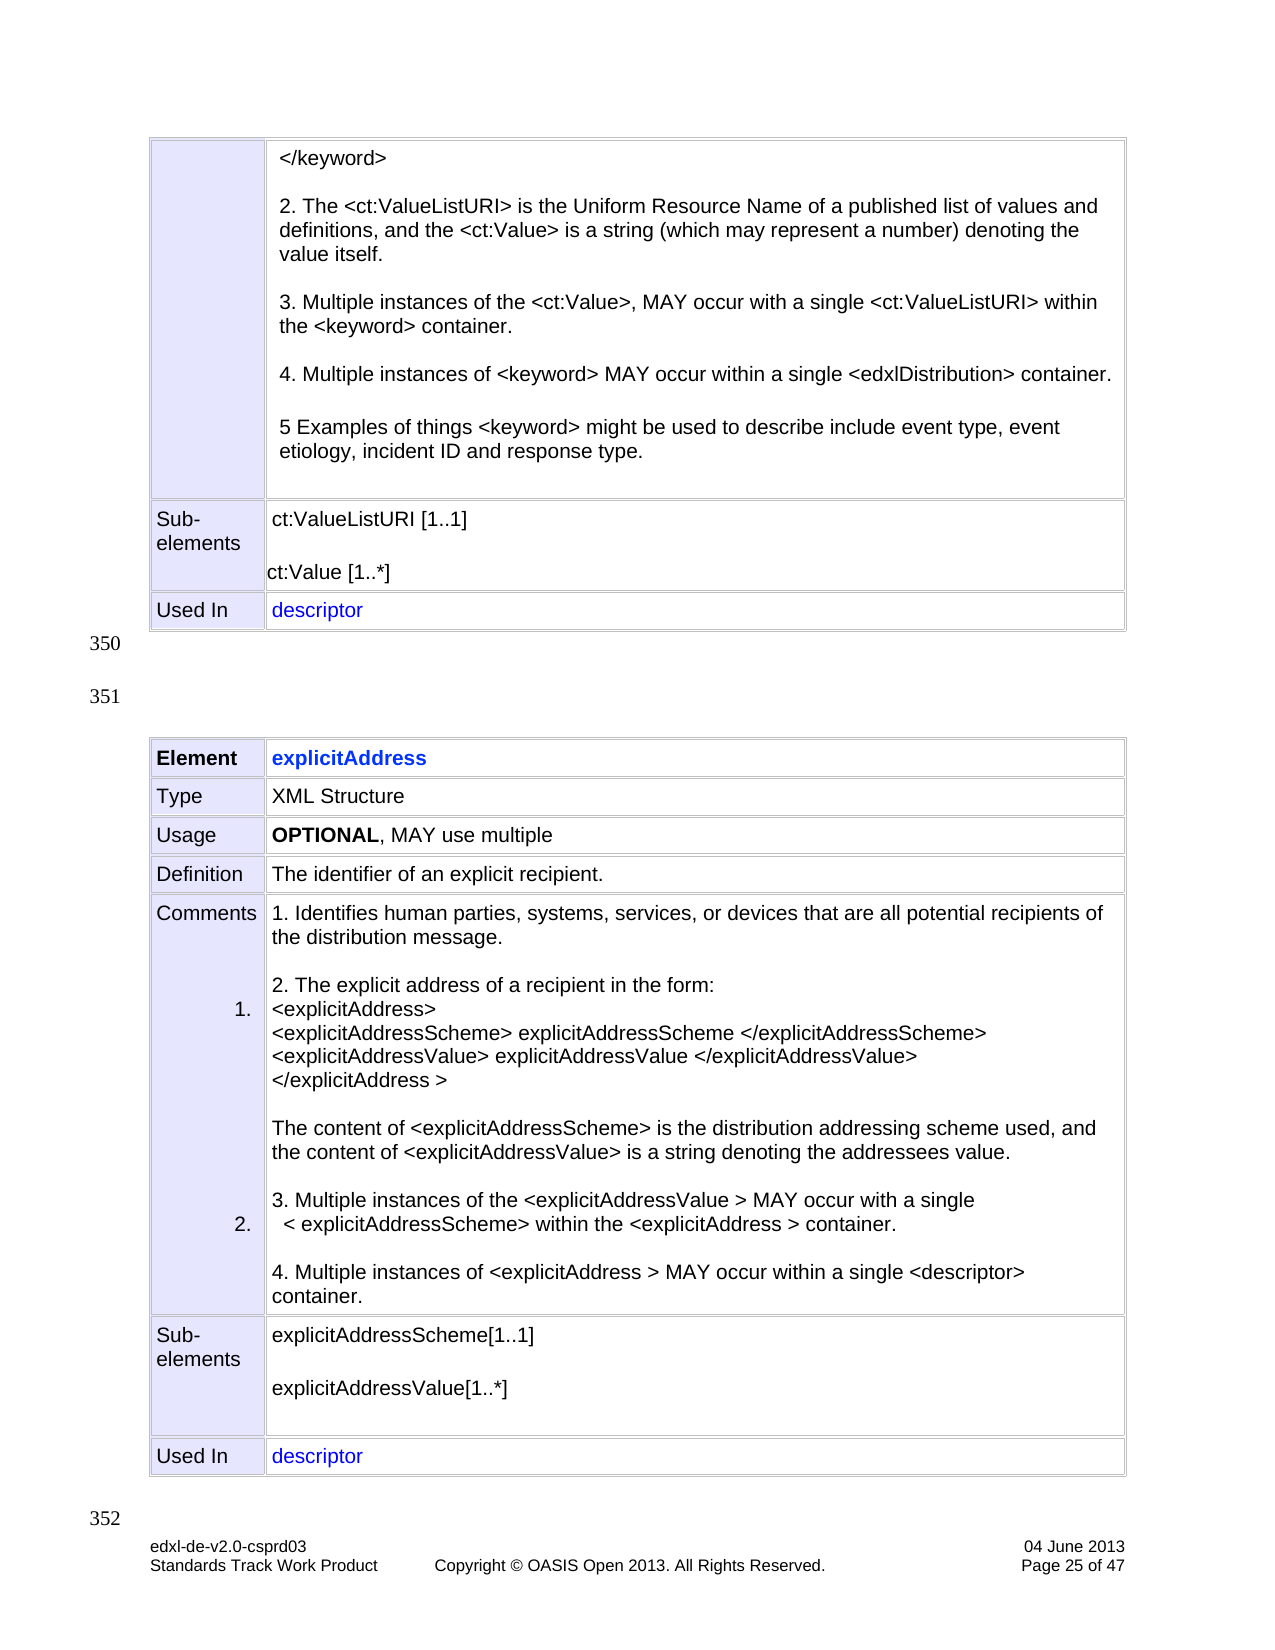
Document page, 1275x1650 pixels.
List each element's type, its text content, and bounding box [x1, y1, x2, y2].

table_cell The identifier of an explicit recipient. [267, 857, 1124, 892]
table_cell Sub-elements [152, 501, 264, 590]
table_cell Sub-elements [152, 1317, 264, 1435]
table_cell ct:ValueListURI [1..1] ct:Value [1..*] [267, 501, 1124, 590]
table_cell [152, 141, 264, 498]
table_cell Used In [152, 593, 264, 628]
table_header explicitAddress [267, 740, 1124, 776]
table_cell Definition [152, 857, 264, 892]
table_header Element [152, 740, 264, 776]
table_cell Used In [152, 1439, 264, 1474]
table_cell descriptor [267, 593, 1124, 628]
table_cell Type [152, 779, 264, 814]
table_cell XML Structure [267, 779, 1124, 814]
table_cell descriptor [267, 1439, 1124, 1474]
table_cell Comments [152, 895, 264, 1314]
table_cell OPTIONAL, MAY use multiple [267, 818, 1124, 853]
table_cell Usage [152, 818, 264, 853]
table_cell explicitAddressScheme[1..1] explicitAddressValue[1..*] [267, 1317, 1124, 1435]
table_cell </keyword> 2. The <ct:ValueListURI> is the Uniform Resource Name of a published list of values and definitions, and the <ct:Value> is a string (which may represent a number) denoting the value itself. 3. Multiple instances of the <ct:Value>, MAY occur with a single <ct:ValueListURI> within the <keyword> container. 4. Multiple instances of <keyword> MAY occur within a single <edxlDistribution> container. 5 Examples of things <keyword> might be used to describe include event type, event etiology, incident ID and response type. [267, 141, 1124, 498]
table_cell 1. Identifies human parties, systems, services, or devices that are all potential recipients of the distribution message. 2. The explicit address of a recipient in the form: <explicitAddress> <explicitAddressScheme> explicitAddressScheme </explicitAddressScheme> <explicitAddressValue> explicitAddressValue </explicitAddressValue> </explicitAddress > The content of <explicitAddressScheme> is the distribution addressing scheme used, and the content of <explicitAddressValue> is a string denoting the addressees value. 3. Multiple instances of the <explicitAddressValue > MAY occur with a single < explicitAddressScheme> within the <explicitAddress > container. 4. Multiple instances of <explicitAddress > MAY occur within a single <descriptor> container. [267, 895, 1124, 1314]
